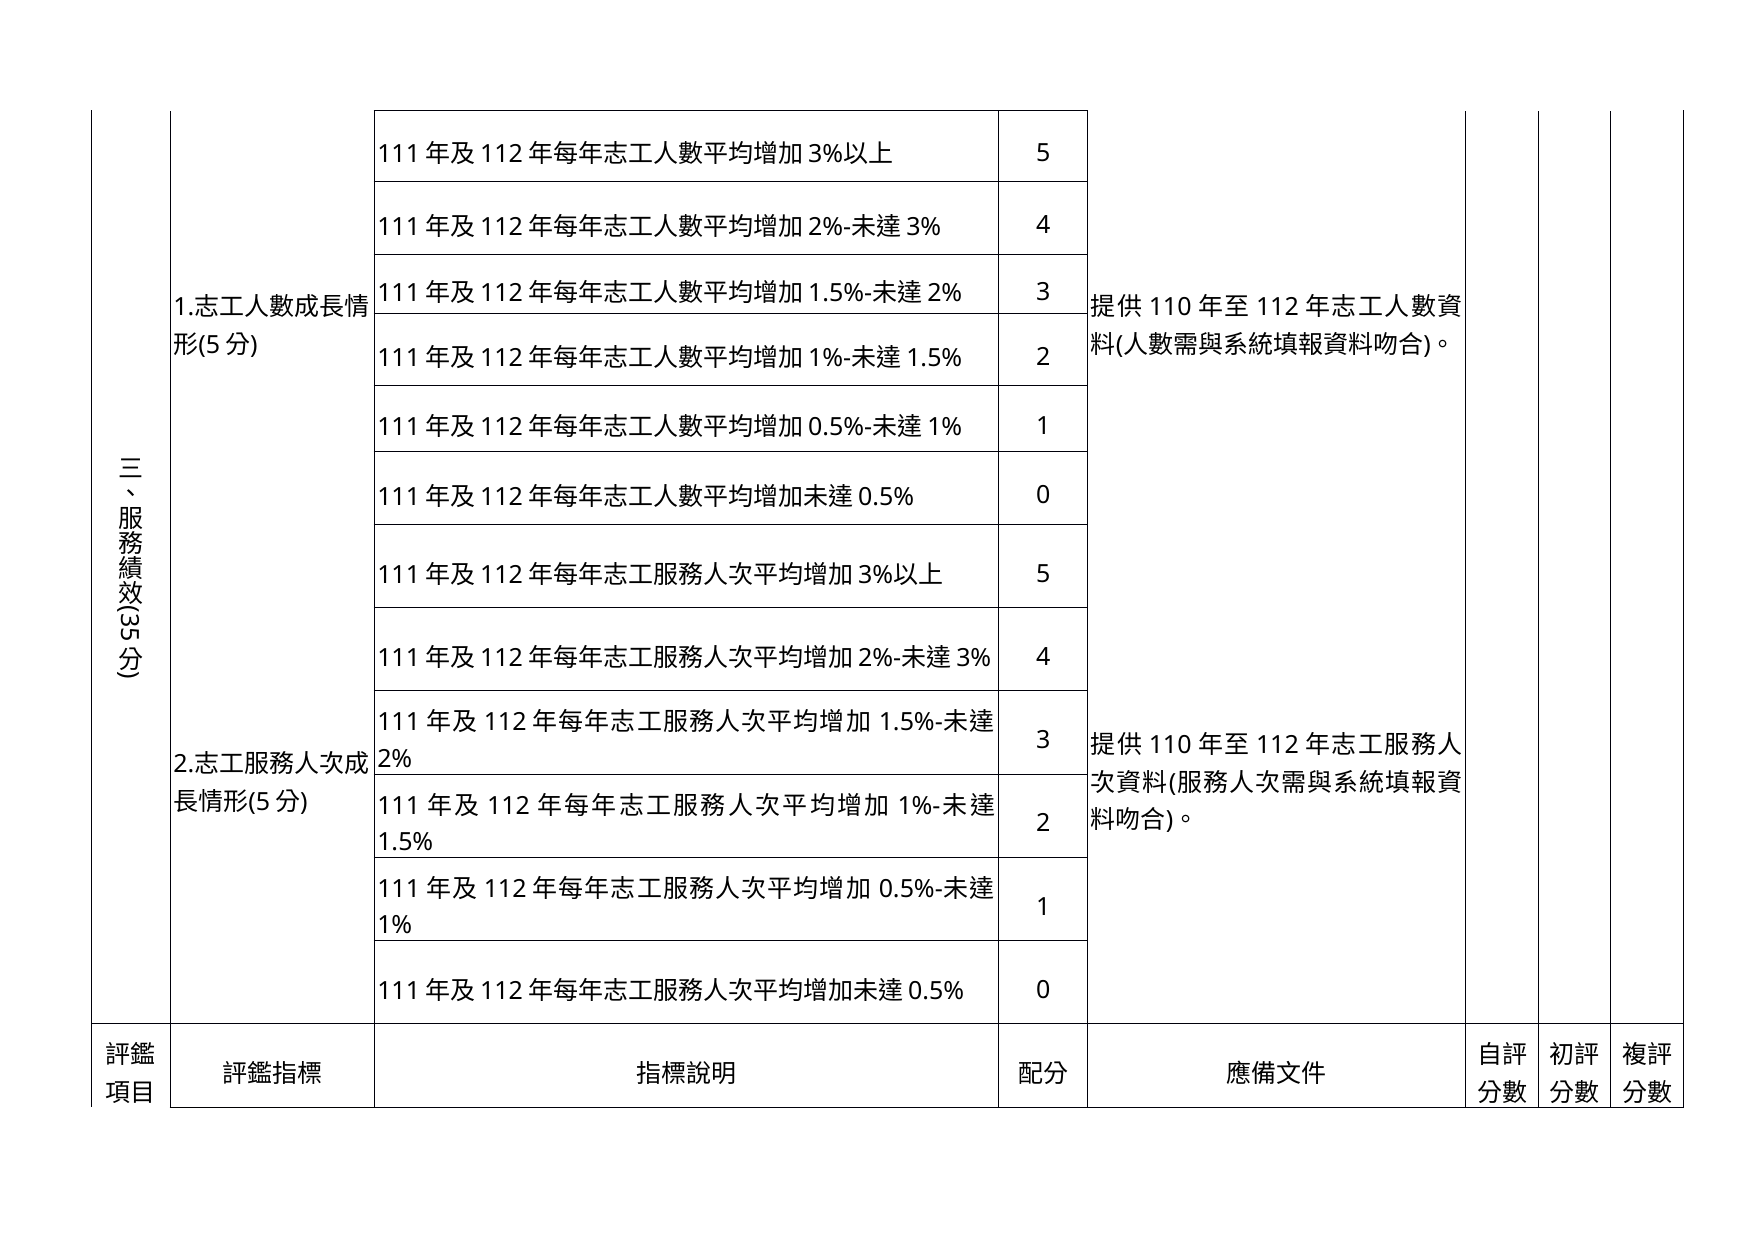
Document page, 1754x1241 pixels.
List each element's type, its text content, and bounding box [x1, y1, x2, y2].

table_cell 提供110年至112年志工人數資料(人數需與系統填報資料吻合)。 [1088, 110, 1466, 524]
table_cell [1466, 524, 1538, 1023]
table_cell 初評分數 [1539, 1024, 1610, 1107]
table_cell 111年及112年每年志工服務人次平均增加1.5%-未達2% [375, 691, 998, 774]
table_cell 提供110年至112年志工服務人次資料(服務人次需與系統填報資料吻合)。 [1088, 524, 1465, 1023]
table_cell 111年及112年每年志工人數平均增加1.5%-未達2% [375, 255, 998, 313]
table_cell 5 [999, 111, 1087, 181]
table_cell 指標說明 [375, 1024, 998, 1107]
table_cell 111年及112年每年志工人數平均增加0.5%-未達1% [375, 386, 998, 451]
table_cell 2 [999, 314, 1087, 385]
table_cell 111年及112年每年志工服務人次平均增加3%以上 [375, 525, 998, 607]
table_cell 111年及112年每年志工服務人次平均增加0.5%-未達1% [375, 858, 998, 940]
table_cell 111年及112年每年志工人數平均增加1%-未達1.5% [375, 314, 998, 385]
table_cell 3 [999, 691, 1087, 774]
table_cell [1539, 524, 1610, 1023]
table_cell 2 [999, 775, 1087, 857]
table_cell 111年及112年每年志工人數平均增加未達0.5% [375, 452, 998, 524]
table_cell 評鑑指標 [171, 1024, 374, 1107]
table_cell 3 [999, 255, 1087, 313]
table_cell 111年及112年每年志工人數平均增加3%以上 [375, 111, 998, 181]
table_cell 1 [999, 858, 1087, 940]
table_cell 2.志工服務人次成長情形(5分) [171, 524, 374, 1023]
table_cell 應備文件 [1088, 1024, 1465, 1107]
table_cell 111年及112年每年志工人數平均增加2%-未達3% [375, 182, 998, 254]
table_cell 5 [999, 525, 1087, 607]
table_cell 0 [999, 941, 1087, 1023]
table_cell 1.志工人數成長情形(5分) [170, 110, 374, 524]
table_cell 111年及112年每年志工服務人次平均增加2%-未達3% [375, 608, 998, 690]
table_cell [1466, 110, 1538, 524]
table_cell 4 [999, 608, 1087, 690]
table_cell 1 [999, 386, 1087, 451]
table_cell [1611, 524, 1683, 1023]
table_cell 4 [999, 182, 1087, 254]
table_cell [1538, 110, 1611, 524]
table_cell 評鑑項目 [92, 1024, 170, 1107]
table_cell [1611, 110, 1683, 524]
table_cell 配分 [999, 1024, 1087, 1107]
table_cell 三、服務績效(35分) [92, 110, 170, 1023]
table_cell 111年及112年每年志工服務人次平均增加1%-未達1.5% [375, 775, 998, 857]
table_cell 111年及112年每年志工服務人次平均增加未達0.5% [375, 941, 998, 1023]
table_cell 自評分數 [1466, 1024, 1538, 1107]
table_cell 0 [999, 452, 1087, 524]
table_cell 複評分數 [1611, 1024, 1683, 1107]
